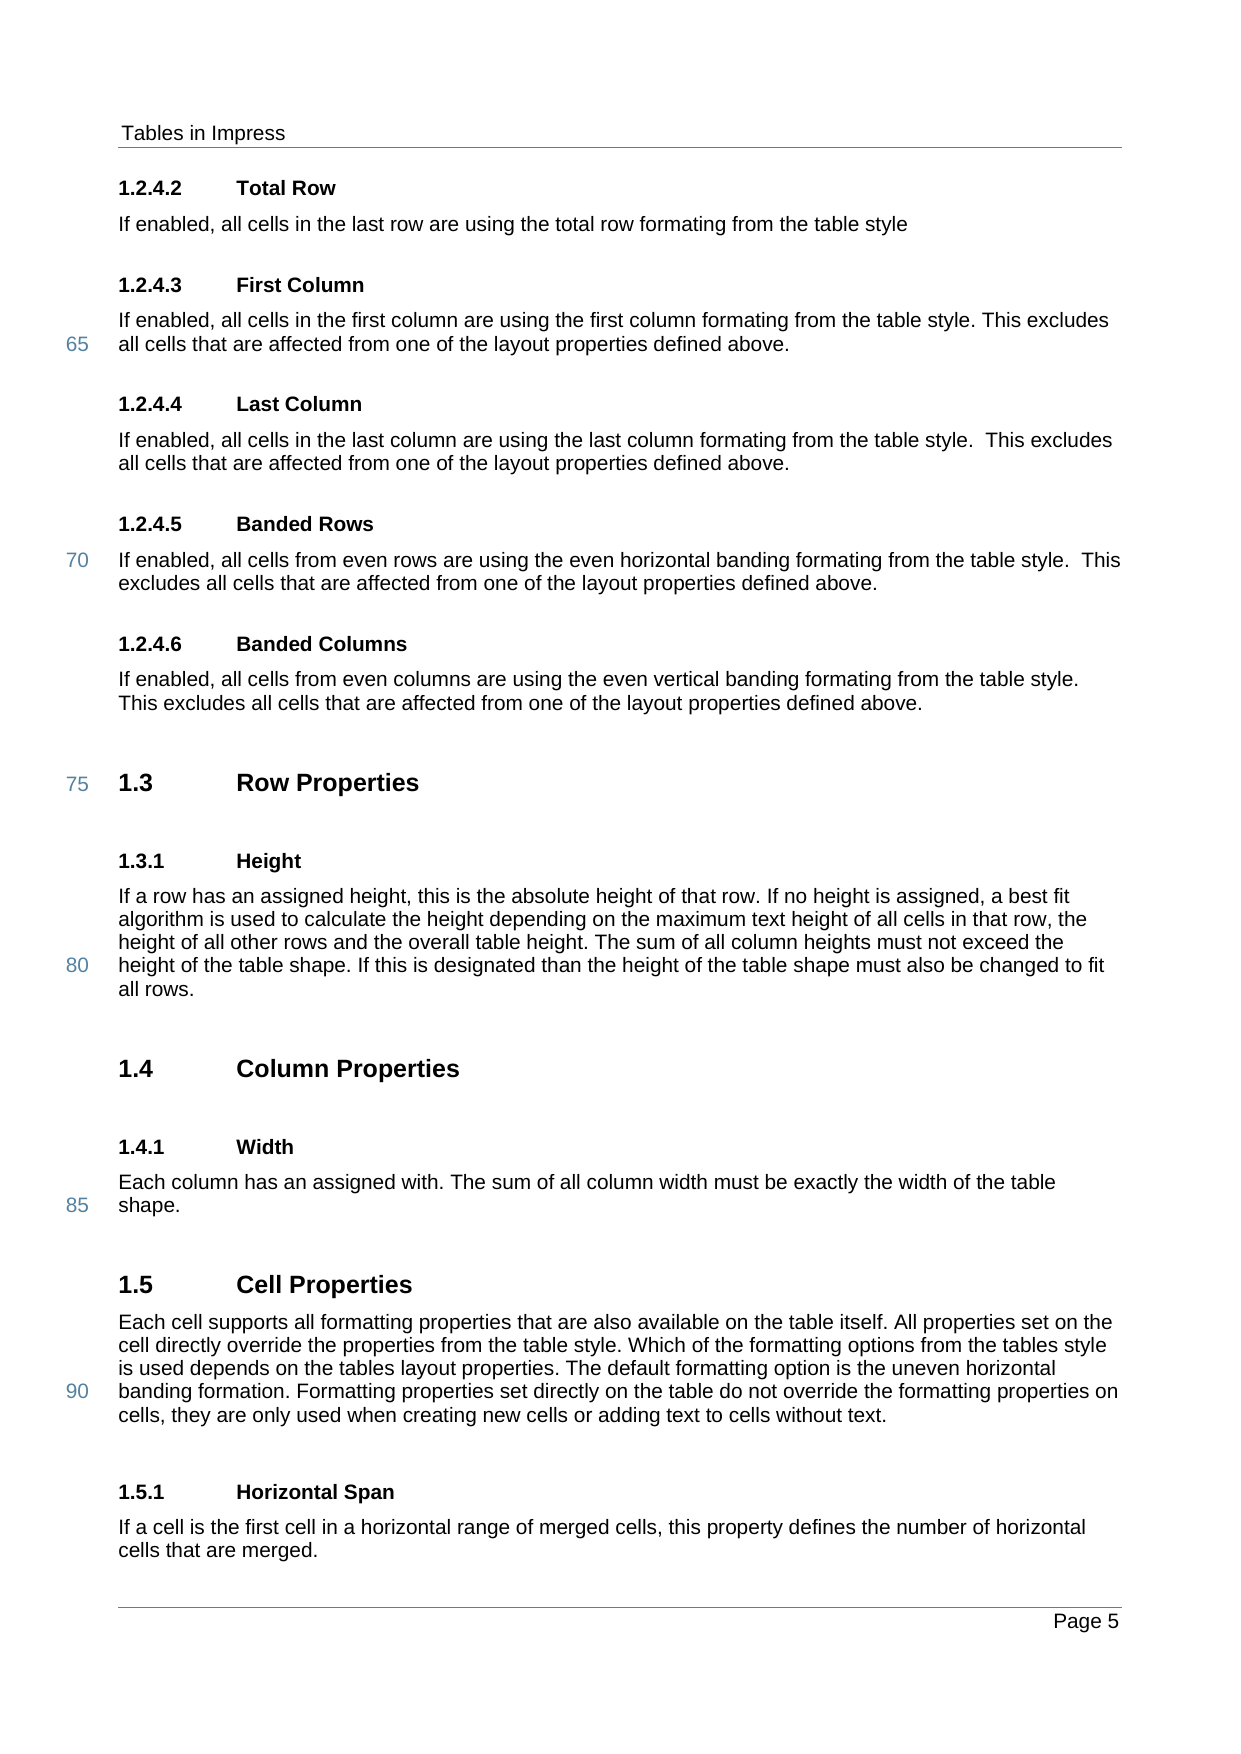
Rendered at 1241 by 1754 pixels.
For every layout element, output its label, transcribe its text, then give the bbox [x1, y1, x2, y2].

text If enabled, all cells from even columns are using the even vertical banding formating from the table style. This excludes all cells that are affected from one of the layout properties defined above. [118, 668, 1122, 714]
subtitle Row Properties [118, 768, 1122, 796]
subtitle First Column [118, 273, 1122, 296]
text If enabled, all cells in the last column are using the last column formating from the table style. This excludes all cells that are affected from one of the layout properties defined above. [118, 429, 1122, 475]
subtitle Column Properties [118, 1054, 1122, 1082]
subtitle Width [118, 1135, 1122, 1159]
subtitle Banded Rows [118, 513, 1122, 536]
text If a row has an assigned height, this is the absolute height of that row. If no height is assigned, a best fit algorithm is used to calculate the height depending on the maximum text height of all cells in that row, the height of all other rows and the overall table height. The sum of all column heights must not exceed the height of the table shape. If this is designated than the height of the table shape must also be changed to fit all rows. [118, 884, 1122, 1001]
text If enabled, all cells from even rows are using the even horizontal banding formating from the table style. This excludes all cells that are affected from one of the layout properties defined above. [118, 548, 1122, 595]
text If enabled, all cells in the last row are using the total row formating from the table style [118, 212, 1122, 236]
subtitle Height [118, 849, 1122, 873]
subtitle Banded Columns [118, 632, 1122, 656]
subtitle Cell Properties [118, 1271, 1122, 1299]
subtitle Total Row [118, 177, 1122, 200]
subtitle Horizontal Span [118, 1480, 1122, 1504]
text Each column has an assigned with. The sum of all column width must be exactly the width of the table shape. [118, 1170, 1122, 1217]
text If a cell is the first cell in a horizontal range of merged cells, this property defines the number of horizontal cells that are merged. [118, 1515, 1122, 1562]
text If enabled, all cells in the first column are using the first column formating from the table style. This excludes all cells that are affected from one of the layout properties defined above. [118, 309, 1122, 355]
text Each cell supports all formatting properties that are also available on the table itself. All properties set on the cell directly override the properties from the table style. Which of the formatting options from the tables style is used depends on the tables layout properties. The default formatting option is the uneven horizontal banding formation. Formatting properties set directly on the table do not override the formatting properties on cells, they are only used when creating new cells or adding text to cells without text. [118, 1310, 1122, 1427]
subtitle Last Column [118, 393, 1122, 416]
